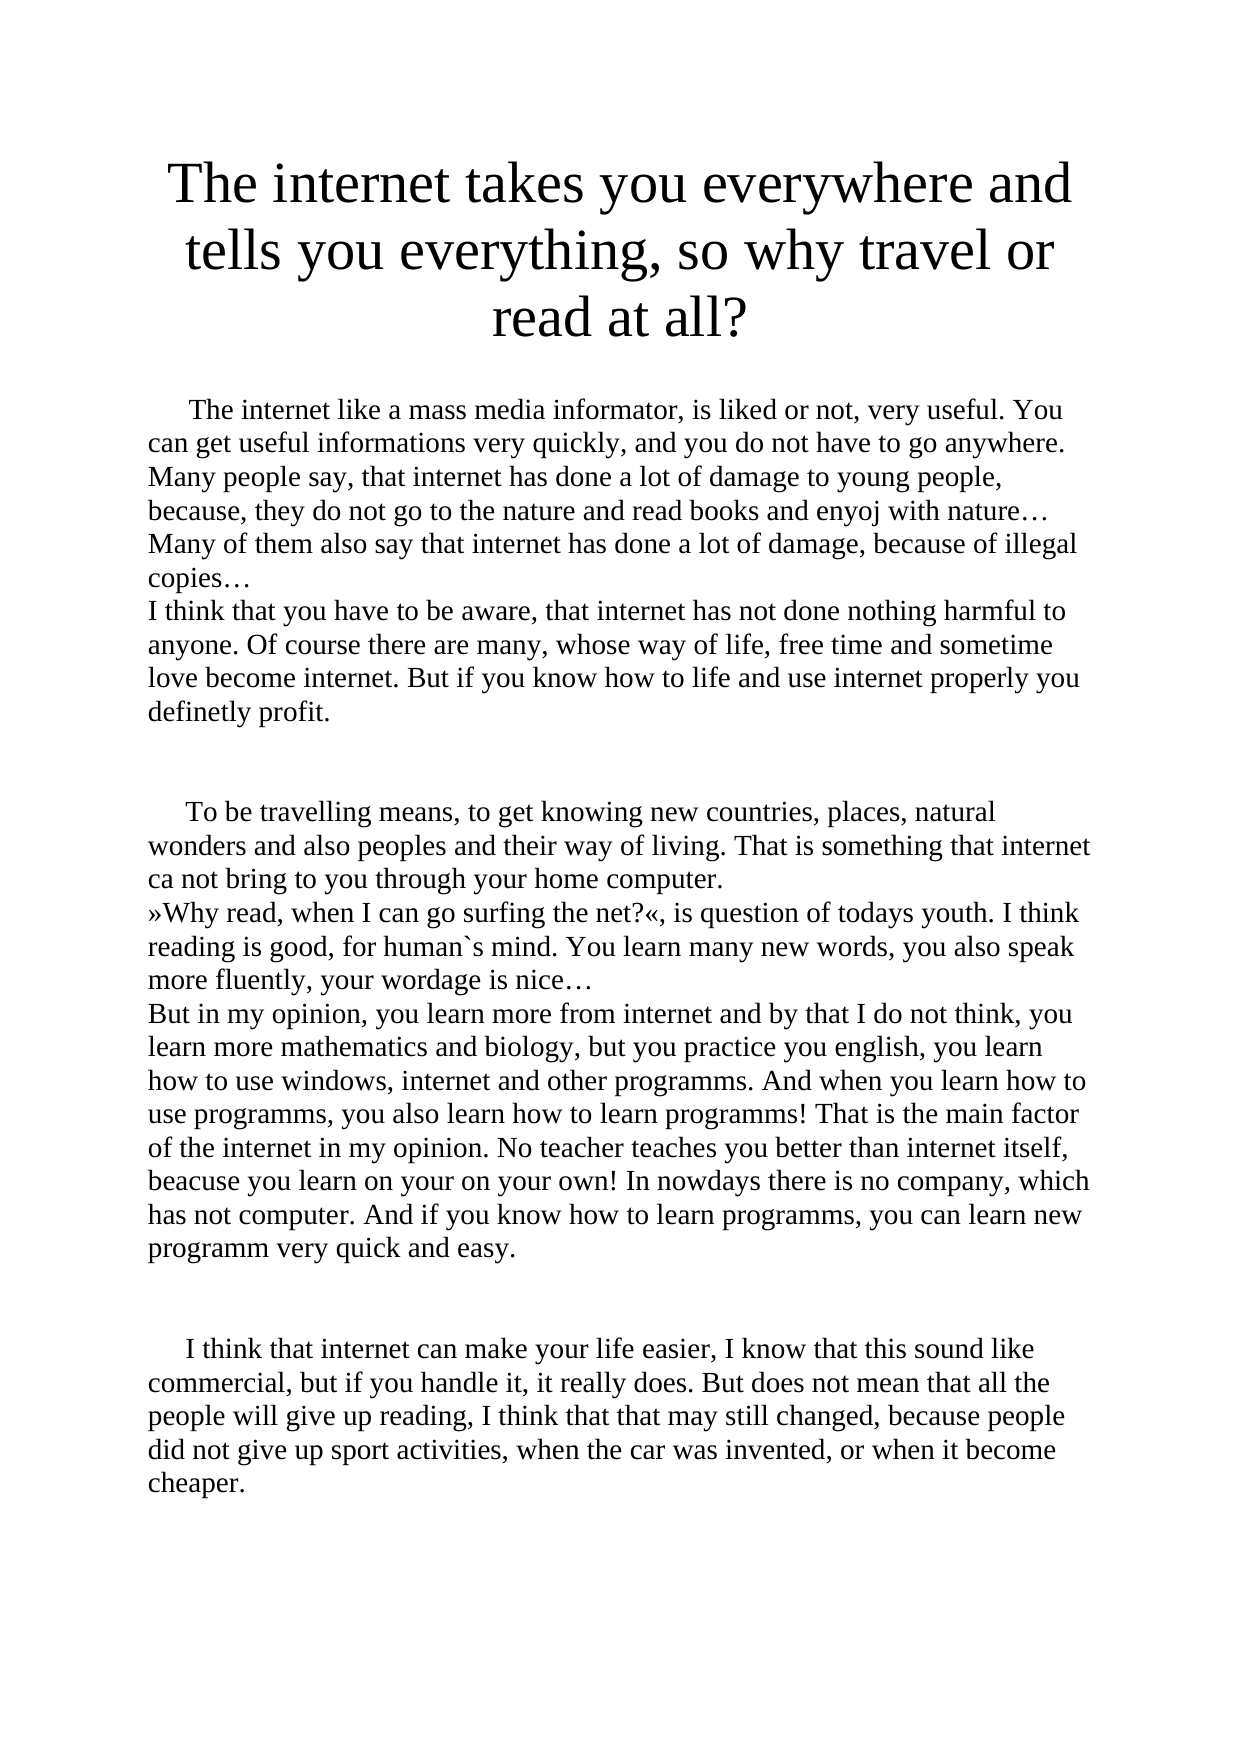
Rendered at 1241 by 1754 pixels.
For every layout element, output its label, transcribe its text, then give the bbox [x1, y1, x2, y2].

text I think that internet can make your life easier, I know that this sound like commercial, but if you handle it, it really does. But does not mean that all the people will give up reading, I think that that may still changed, because people did not give up sport activities, when the car was invented, or when it become cheaper. [148, 1331, 1093, 1499]
text Many of them also say that internet has done a lot of damage, because of illegal copies… [148, 526, 1093, 593]
text To be travelling means, to get knowing new countries, places, natural wonders and also peoples and their way of living. That is something that internet ca not bring to you through your home computer. [148, 794, 1093, 895]
text I think that you have to be aware, that internet has not done nothing harmful to anyone. Of course there are many, whose way of life, free time and sometime love become internet. But if you know how to life and use internet properly you definetly profit. [148, 593, 1093, 727]
text »Why read, when I can go surfing the net?«, is question of todays youth. I think reading is good, for human`s mind. You learn many new words, you also speak more fluently, your wordage is nice… [148, 895, 1093, 996]
text The internet like a mass media informator, is liked or not, very useful. You can get useful informations very quickly, and you do not have to go anywhere. Many people say, that internet has done a lot of damage to young people, because, they do not go to the nature and read books and enyoj with nature… [148, 392, 1093, 526]
text But in my opinion, you learn more from internet and by that I do not think, you learn more mathematics and biology, but you practice you english, you learn how to use windows, internet and other programms. And when you learn how to use programms, you also learn how to learn programms! That is the main factor of the internet in my opinion. No teacher teaches you better than internet itself, beacuse you learn on your on your own! In nowdays there is no company, which has not computer. And if you know how to learn programms, you can learn new programm very quick and easy. [148, 996, 1093, 1264]
text The internet takes you everywhere and tells you everything, so why travel or read at all? [148, 148, 1093, 349]
